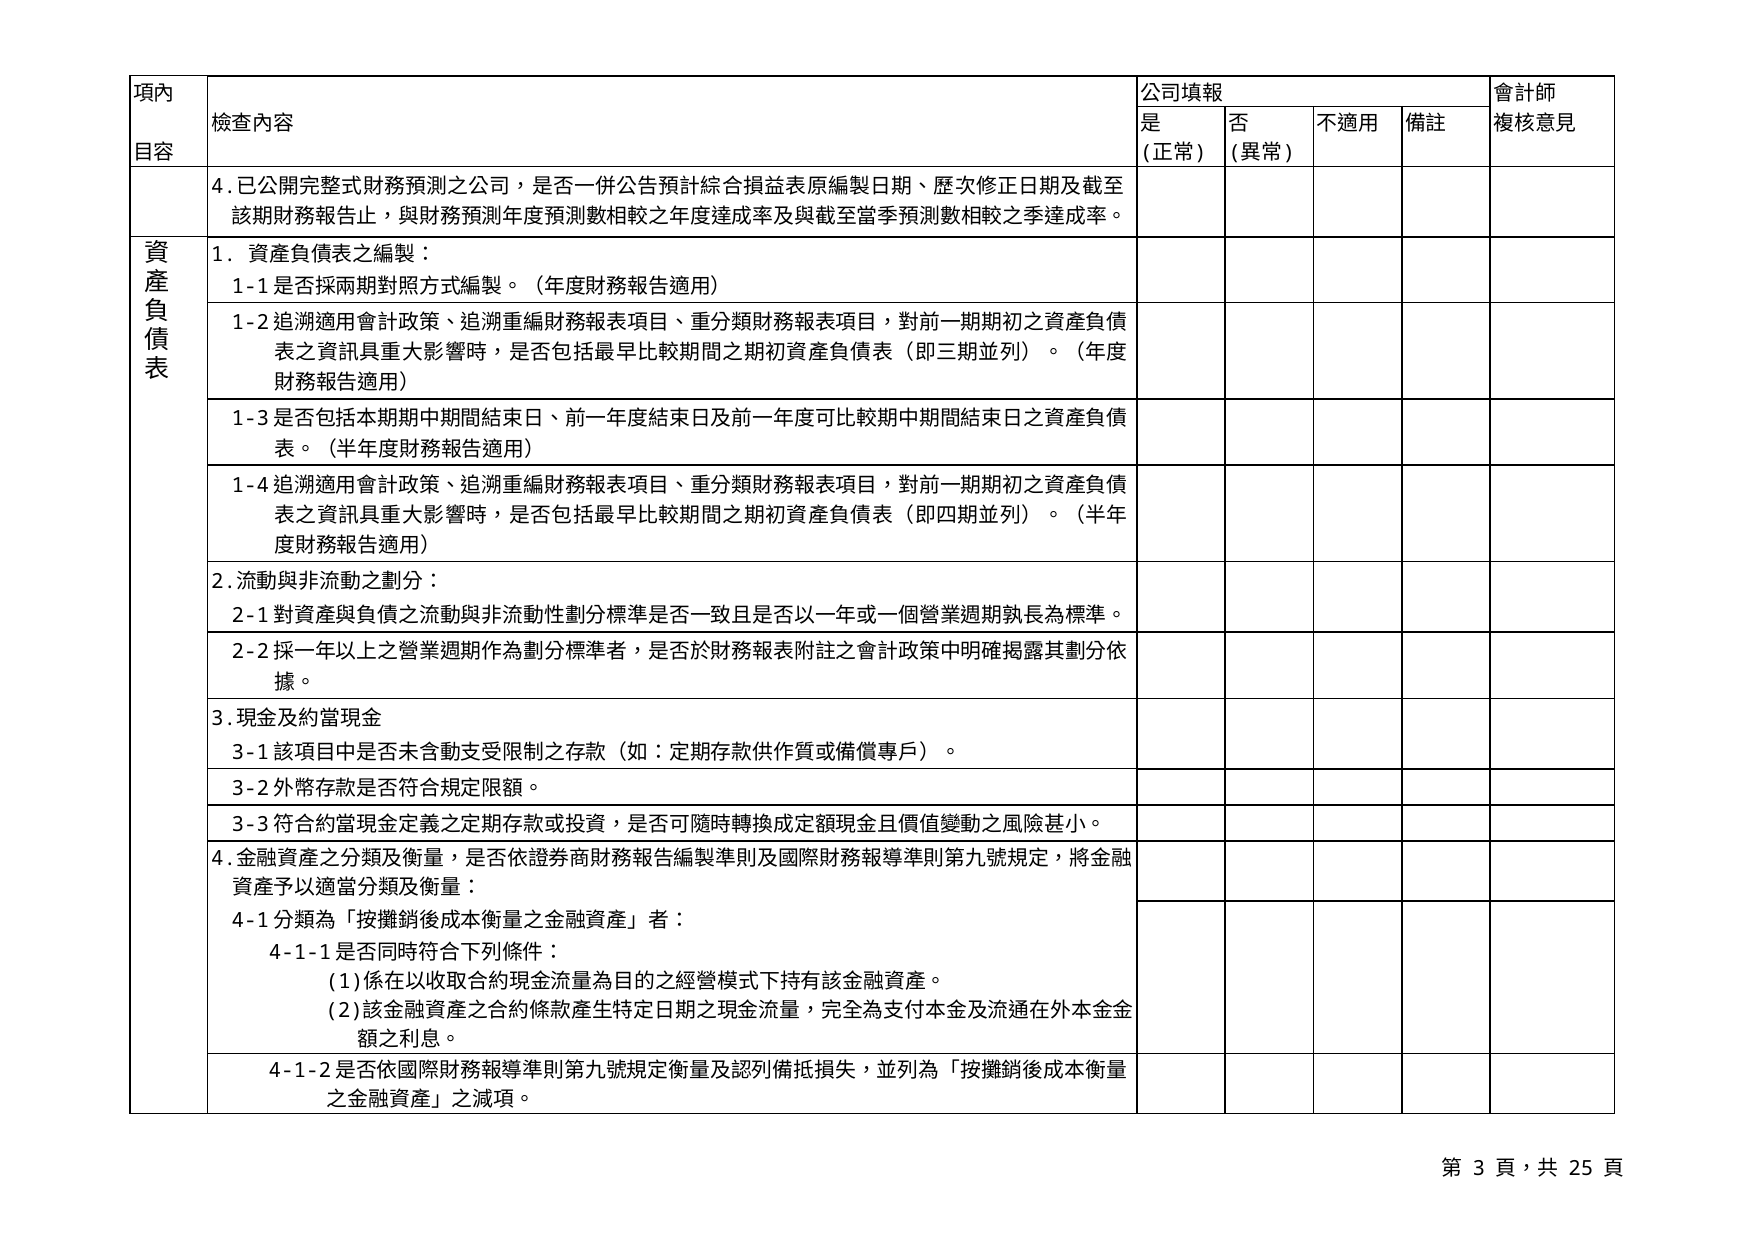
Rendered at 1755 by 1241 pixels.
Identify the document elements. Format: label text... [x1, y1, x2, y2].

table_cell 檢查內容 [208, 106, 1136, 166]
table_cell [1138, 466, 1224, 561]
table_cell [1226, 842, 1313, 900]
table_cell [1491, 562, 1614, 631]
table_header 公司填報 [1138, 77, 1489, 106]
table_cell [1314, 806, 1401, 840]
table_cell 複核意見 [1491, 106, 1614, 166]
table_cell [1403, 466, 1489, 561]
table_cell [1491, 842, 1614, 900]
table_cell [1314, 400, 1401, 464]
table_cell [1403, 806, 1489, 840]
table_cell [1314, 167, 1401, 236]
table_cell 3-2外幣存款是否符合規定限額。 [208, 769, 1136, 804]
table_cell 1-4追溯適用會計政策、追溯重編財務報表項目、重分類財務報表項目，對前一期期初之資產負債表之資訊具重大影響時，是否包括最早比較期間之期初資產負債表（即四期並列）。（半年度財務報告適用） [208, 466, 1136, 561]
table_cell [1403, 1054, 1489, 1112]
table_cell 4.金融資產之分類及衡量，是否依證券商財務報告編製準則及國際財務報導準則第九號規定，將金融資產予以適當分類及衡量： [208, 842, 1136, 900]
table_cell [1403, 400, 1489, 464]
table_cell [1403, 238, 1489, 301]
table_cell 否 (異常) [1226, 107, 1313, 166]
table_cell 備註 [1403, 107, 1489, 166]
table_header 會計師 [1491, 77, 1614, 106]
table_cell [1403, 633, 1489, 697]
table_cell [1314, 770, 1401, 804]
table_cell [1491, 238, 1614, 301]
table_cell [1314, 633, 1401, 697]
table_cell [1403, 303, 1489, 398]
table_cell [1491, 770, 1614, 804]
table_cell [1491, 806, 1614, 840]
table_cell [1226, 1054, 1313, 1112]
table_cell 3-3符合約當現金定義之定期存款或投資，是否可隨時轉換成定額現金且價值變動之風險甚小。 [208, 806, 1136, 840]
table_cell 資產負債表 [131, 237, 207, 1112]
table_cell [1226, 238, 1313, 301]
table_cell 目容 [131, 106, 207, 166]
table_cell [1403, 699, 1489, 768]
table_cell [1491, 1054, 1614, 1112]
table_cell [1226, 633, 1313, 697]
table_cell [1491, 303, 1614, 398]
table_cell [1491, 466, 1614, 561]
table_cell [1138, 562, 1224, 631]
table_cell [1403, 167, 1489, 236]
table_cell [1403, 562, 1489, 631]
table_cell [1226, 562, 1313, 631]
table_cell 4.已公開完整式財務預測之公司，是否一併公告預計綜合損益表原編製日期、歷次修正日期及截至該期財務報告止，與財務預測年度預測數相較之年度達成率及與截至當季預測數相較之季達成率。 [208, 167, 1136, 236]
table_cell [1314, 1054, 1401, 1112]
table_cell [1491, 699, 1614, 768]
table_cell [1226, 400, 1313, 464]
table_cell 2.流動與非流動之劃分： 2-1對資產與負債之流動與非流動性劃分標準是否一致且是否以一年或一個營業週期孰長為標準。 [208, 562, 1136, 631]
table_cell 1-3是否包括本期期中期間結束日、前一年度結束日及前一年度可比較期中期間結束日之資產負債表。（半年度財務報告適用） [208, 400, 1136, 464]
table_cell [1138, 238, 1224, 301]
table_cell [1226, 167, 1313, 236]
table_header [208, 77, 1136, 106]
table_cell [1138, 1054, 1224, 1112]
table_header 項內 [131, 76, 207, 106]
table_cell [1491, 902, 1614, 1053]
table_cell 是 (正常) [1138, 107, 1224, 166]
table_cell [1226, 770, 1313, 804]
table_cell [1138, 303, 1224, 398]
table_cell [1138, 400, 1224, 464]
table_cell [131, 167, 207, 236]
table_cell [1226, 466, 1313, 561]
table_cell [1403, 842, 1489, 900]
table_cell [1226, 699, 1313, 768]
table_cell 4-1-2是否依國際財務報導準則第九號規定衡量及認列備抵損失，並列為「按攤銷後成本衡量之金融資產」之減項。 [208, 1054, 1136, 1112]
table_cell [1226, 806, 1313, 840]
table_cell [1138, 902, 1224, 1053]
table_cell 2-2採一年以上之營業週期作為劃分標準者，是否於財務報表附註之會計政策中明確揭露其劃分依據。 [208, 633, 1136, 697]
table_cell 4-1分類為「按攤銷後成本衡量之金融資產」者： 4-1-1是否同時符合下列條件： (1)係在以收取合約現金流量為目的之經營模式下持有該金融資產。 (2)該金融資產之合約條款產生特定日期之現金流量，完全為支付本金及流通在外本金金額之利息。 [208, 900, 1136, 1053]
table_cell [1138, 770, 1224, 804]
table_cell [1314, 466, 1401, 561]
table_cell [1138, 806, 1224, 840]
table_cell [1314, 562, 1401, 631]
table_cell [1403, 902, 1489, 1053]
table_cell [1226, 303, 1313, 398]
table_cell 資產負債表之編製： 1-1是否採兩期對照方式編製。（年度財務報告適用） [208, 238, 1136, 301]
table_cell [1226, 902, 1313, 1053]
table_cell [1314, 699, 1401, 768]
table_cell [1314, 238, 1401, 301]
table_cell [1491, 633, 1614, 697]
table_cell 不適用 [1314, 107, 1401, 166]
table_cell [1138, 699, 1224, 768]
table_cell [1403, 770, 1489, 804]
table_cell [1314, 902, 1401, 1053]
table_cell [1491, 167, 1614, 236]
table_cell 3.現金及約當現金 3-1該項目中是否未含動支受限制之存款（如：定期存款供作質或備償專戶）。 [208, 699, 1136, 768]
table_cell 1-2追溯適用會計政策、追溯重編財務報表項目、重分類財務報表項目，對前一期期初之資產負債表之資訊具重大影響時，是否包括最早比較期間之期初資產負債表（即三期並列）。（年度財務報告適用） [208, 303, 1136, 398]
table_cell [1314, 303, 1401, 398]
table_cell [1138, 167, 1224, 236]
table_cell [1138, 633, 1224, 697]
table_cell [1314, 842, 1401, 900]
table_cell [1491, 400, 1614, 464]
table_cell [1138, 842, 1224, 900]
